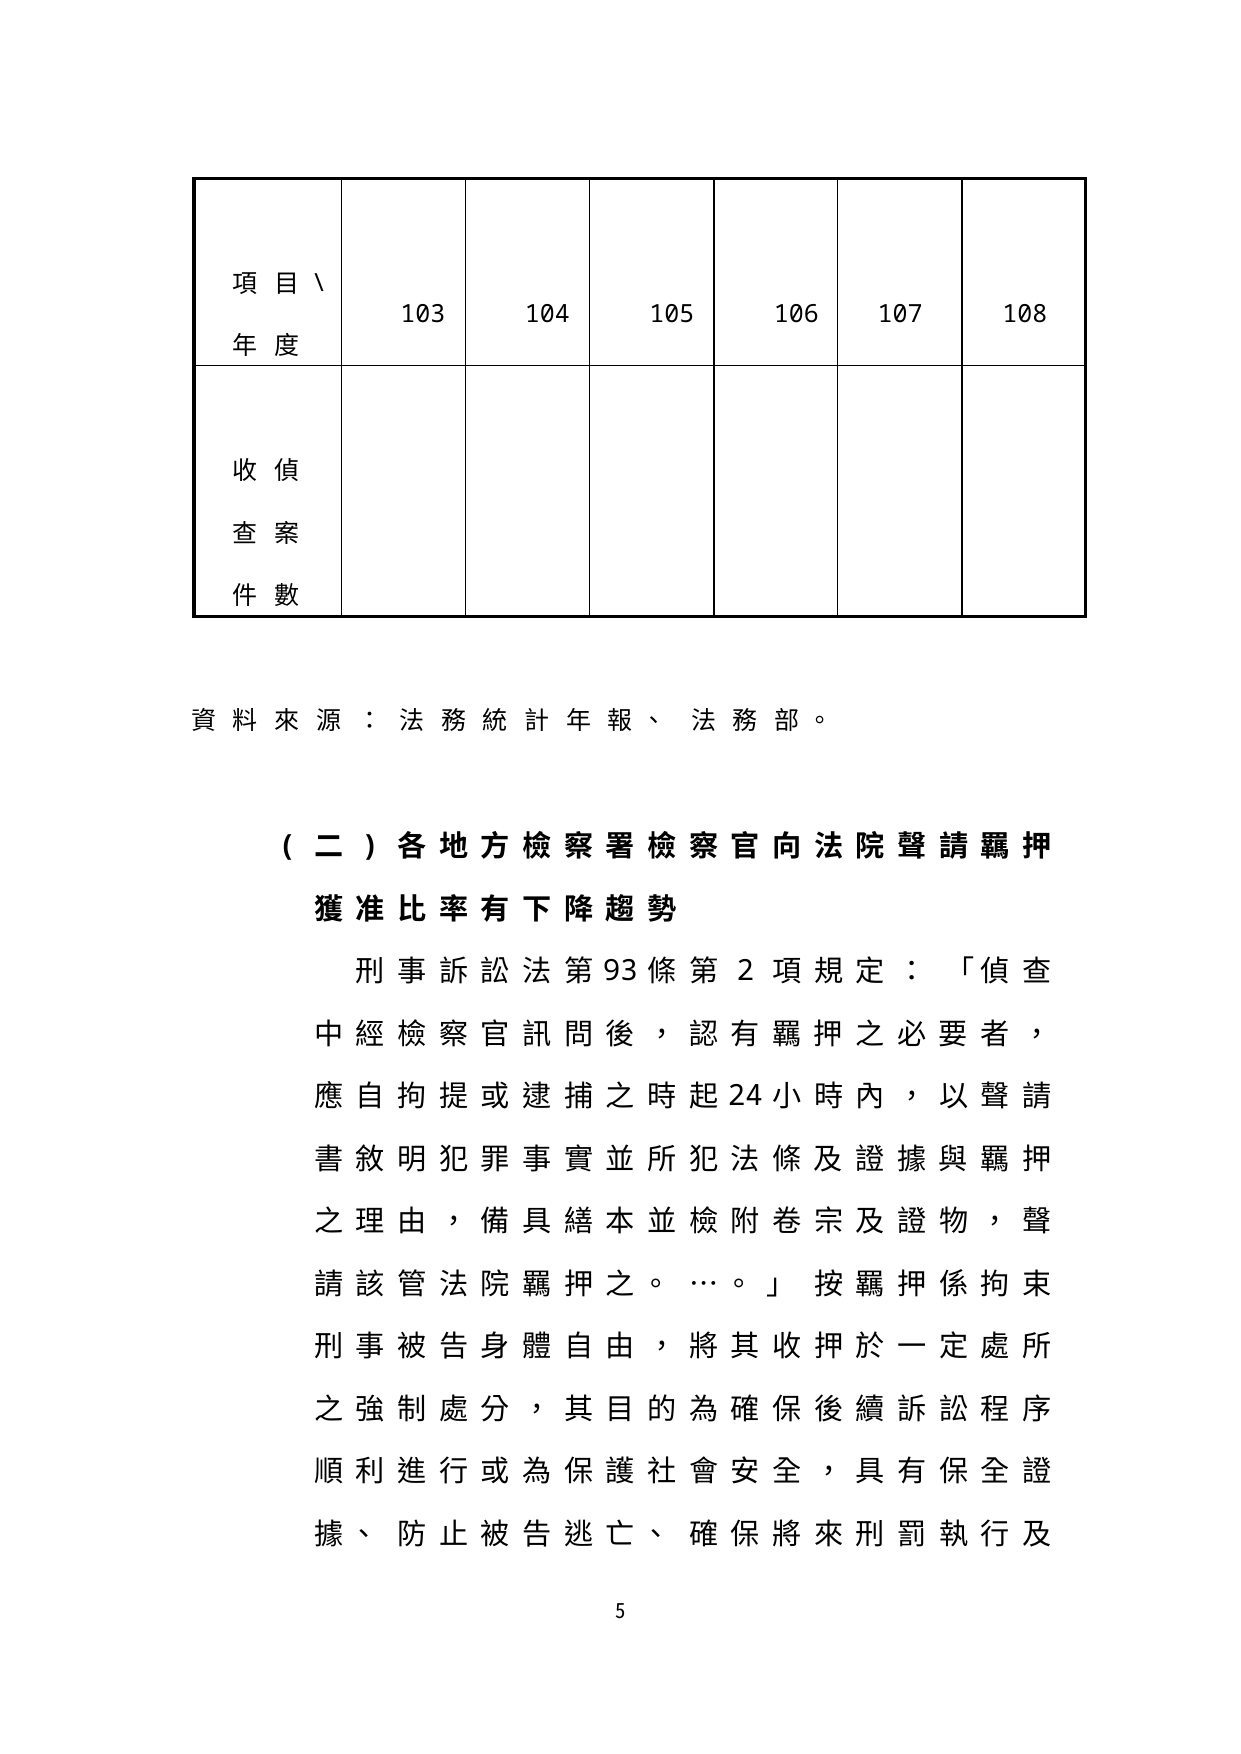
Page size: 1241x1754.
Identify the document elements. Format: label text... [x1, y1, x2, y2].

table_cell [715, 366, 837, 615]
table_header 108 [963, 180, 1084, 365]
table_cell [590, 366, 713, 615]
table_cell [466, 366, 589, 615]
table_header 103 [342, 180, 465, 365]
table_header 105 [590, 180, 713, 365]
text 資料來源：法務統計年報、法務部。 [183, 677, 1058, 740]
table_cell [342, 366, 465, 615]
table_cell [838, 366, 961, 615]
text 刑事訴訟法第93條第2項規定：「偵查中經檢察官訊問後，認有羈押之必要者，應自拘提或逮捕之時起24小時內，以聲請書敘明犯罪事實並所犯法條及證據與羈押之理由，備具繕本並檢附卷宗及證物，聲請該管法院羈押之。…。」按羈押係拘束刑事被告身體自由，將其收押於一定處所之強制處分，其目的為確保後續訴訟程序順利進行或為保護社會安全，具有保全證據、防止被告逃亡、確保將來刑罰執行及預防被告繼續犯罪等功能，法院則依據刑事訴訟法相關規定據以審酌羈押是否符合法定事由及羈押必要性後予以准駁。揆103年度至108年度各地檢署檢察官於辦理偵查案件時，向法院聲請羈押人數介於7,448人至8,278人之間，其中107年度及108年度均超逾8,000人；而法院許可羈押比率於103年度及104年度尚未及8成，105年度提升為81.5%，嗣後概呈下降趨勢。以108年度資料觀察，各地檢署檢察官向法院聲請羈押人數為8,202人，法院裁定駁回羈押聲請共1,834人(其中707人具保、262人限制住居、17人責付、347人具保且限制住居、9人責付且限制住居、492人釋放)，許可羈押人數為6,368人，許可羈押比率僅為77.6%(詳表2)，為105年度以來最低。 [271, 927, 1058, 1552]
table_header 104 [466, 180, 589, 365]
text (二)各地方檢察署檢察官向法院聲請羈押獲准比率有下降趨勢 [242, 802, 1058, 927]
table_header 106 [715, 180, 837, 365]
table_header 107 [838, 180, 961, 365]
table_cell [963, 366, 1084, 615]
table_cell 收偵查案件數 [196, 366, 341, 615]
table_header 項目\年度 [196, 180, 341, 365]
